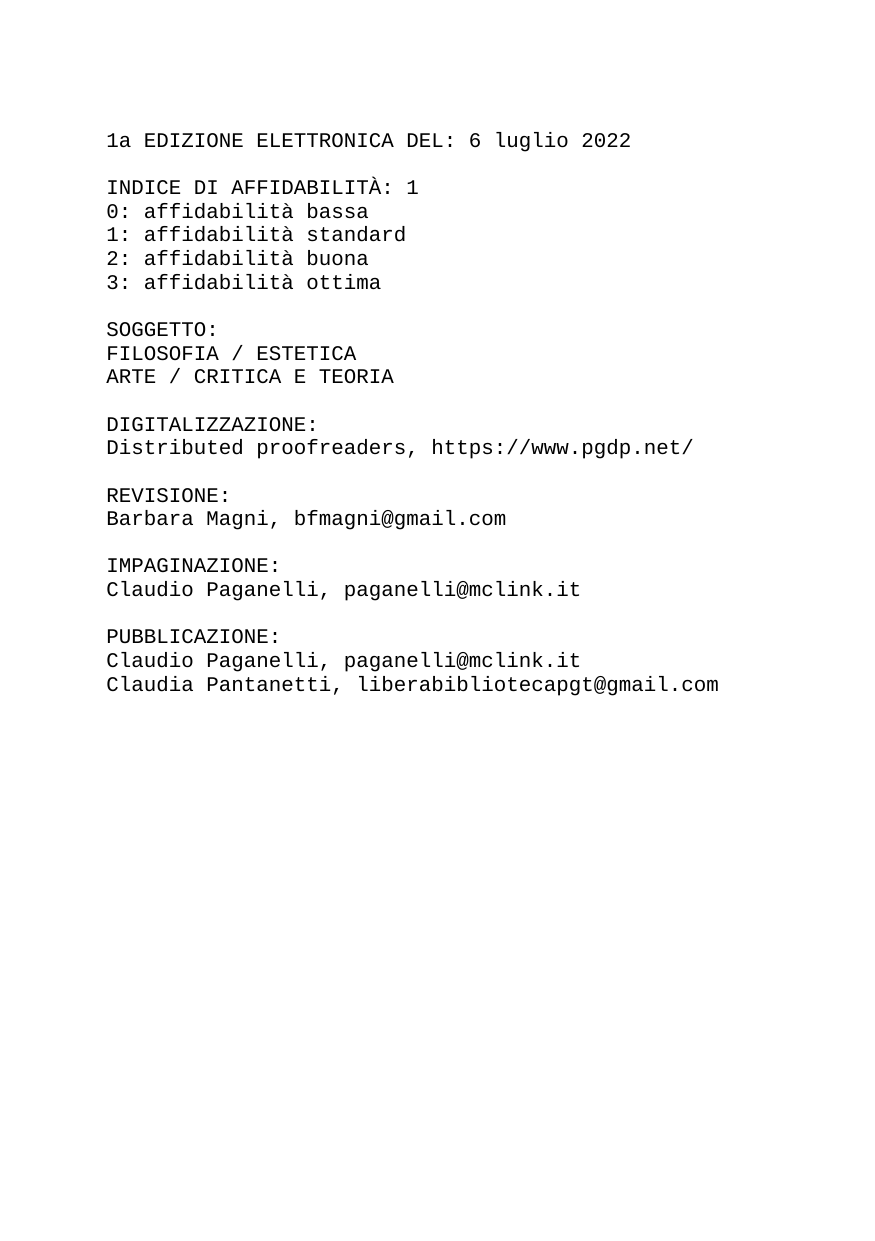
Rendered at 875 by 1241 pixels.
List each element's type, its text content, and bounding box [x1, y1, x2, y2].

text 0: affidabilità bassa [106, 201, 768, 224]
text INDICE DI AFFIDABILITÀ: 1 [106, 177, 768, 201]
text Barbara Magni, bfmagni@gmail.com [106, 508, 768, 532]
text SOGGETTO: [106, 319, 768, 343]
text 1a EDIZIONE ELETTRONICA DEL: 6 luglio 2022 [106, 130, 768, 153]
text 1: affidabilità standard [106, 224, 768, 248]
text Claudio Paganelli, paganelli@mclink.it [106, 650, 768, 674]
text DIGITALIZZAZIONE: [106, 414, 768, 437]
text 3: affidabilità ottima [106, 272, 768, 295]
text ARTE / CRITICA E TEORIA [106, 366, 768, 390]
text IMPAGINAZIONE: [106, 556, 768, 579]
text REVISIONE: [106, 484, 768, 508]
text Distributed proofreaders, https://www.pgdp.net/ [106, 437, 768, 461]
text PUBBLICAZIONE: [106, 626, 768, 650]
text Claudia Pantanetti, liberabibliotecapgt@gmail.com [106, 674, 768, 697]
text FILOSOFIA / ESTETICA [106, 343, 768, 366]
text Claudio Paganelli, paganelli@mclink.it [106, 579, 768, 603]
text 2: affidabilità buona [106, 248, 768, 272]
